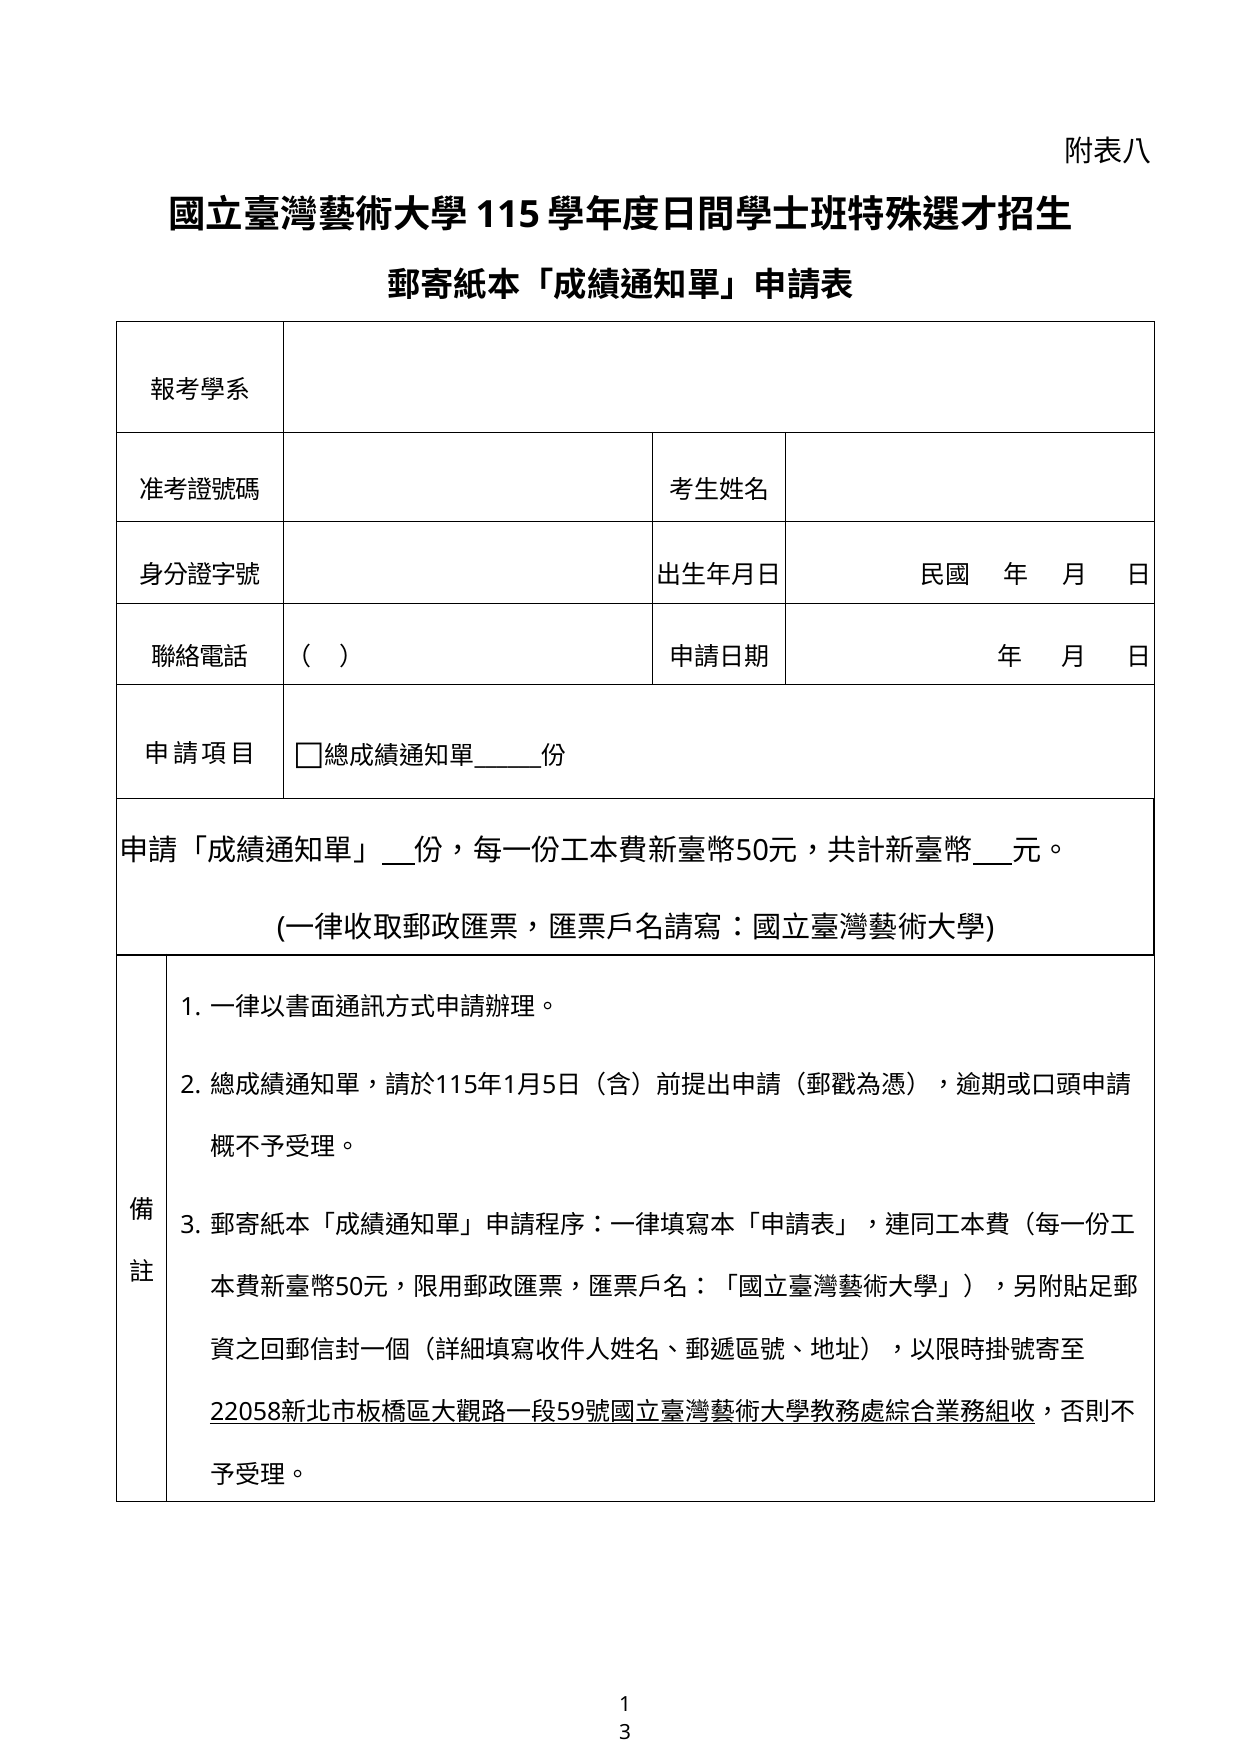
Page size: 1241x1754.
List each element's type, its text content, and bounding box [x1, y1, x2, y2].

table_header [284, 322, 1154, 432]
text 國立臺灣藝術大學115學年度日間學士班特殊選才招生 [89, 170, 1152, 232]
table_cell [284, 522, 652, 603]
table_cell 備 註 [117, 956, 166, 1501]
table_cell □總成績通知單______份 [284, 685, 1154, 797]
table_cell [786, 433, 1154, 521]
table_cell （ ） [284, 604, 652, 684]
table_cell 年 月 日 [786, 604, 1154, 684]
table_cell 聯絡電話 [117, 604, 283, 684]
table_cell 申 請 項 目 [117, 685, 283, 797]
table_cell [284, 433, 652, 521]
table_cell 申請「成績通知單」 份，每一份工本費新臺幣50元，共計新臺幣 元。 (一律收取郵政匯票，匯票戶名請寫：國立臺灣藝術大學) [117, 799, 1153, 953]
table_cell 考生姓名 [653, 433, 785, 521]
text 郵寄紙本「成績通知單」申請表 [89, 240, 1152, 302]
table_cell 民國 年 月 日 [786, 522, 1154, 603]
text 附表八 [89, 107, 1152, 170]
table_cell 身分證字號 [117, 522, 283, 603]
table_header 報考學系 [117, 322, 283, 432]
table_cell 一律以書面通訊方式申請辦理。 總成績通知單，請於115年1月5日（含）前提出申請（郵戳為憑），逾期或口頭申請概不予受理。 郵寄紙本「成績通知單」申請程序：一律填寫本「申請表」，連同工本費（每一份工本費新臺幣50元，限用郵政匯票，匯票戶名：「國立臺灣藝術大學」），另附貼足郵資之回郵信封一個（詳細填寫收件人姓名、郵遞區號、地址），以限時掛號寄至22058新北市板橋區大觀路一段59號國立臺灣藝術大學教務處綜合業務組收，否則不予受理。 [167, 956, 1154, 1501]
table_cell 出生年月日 [653, 522, 785, 603]
table_cell 申請日期 [653, 604, 785, 684]
table_cell 准考證號碼 [117, 433, 283, 521]
